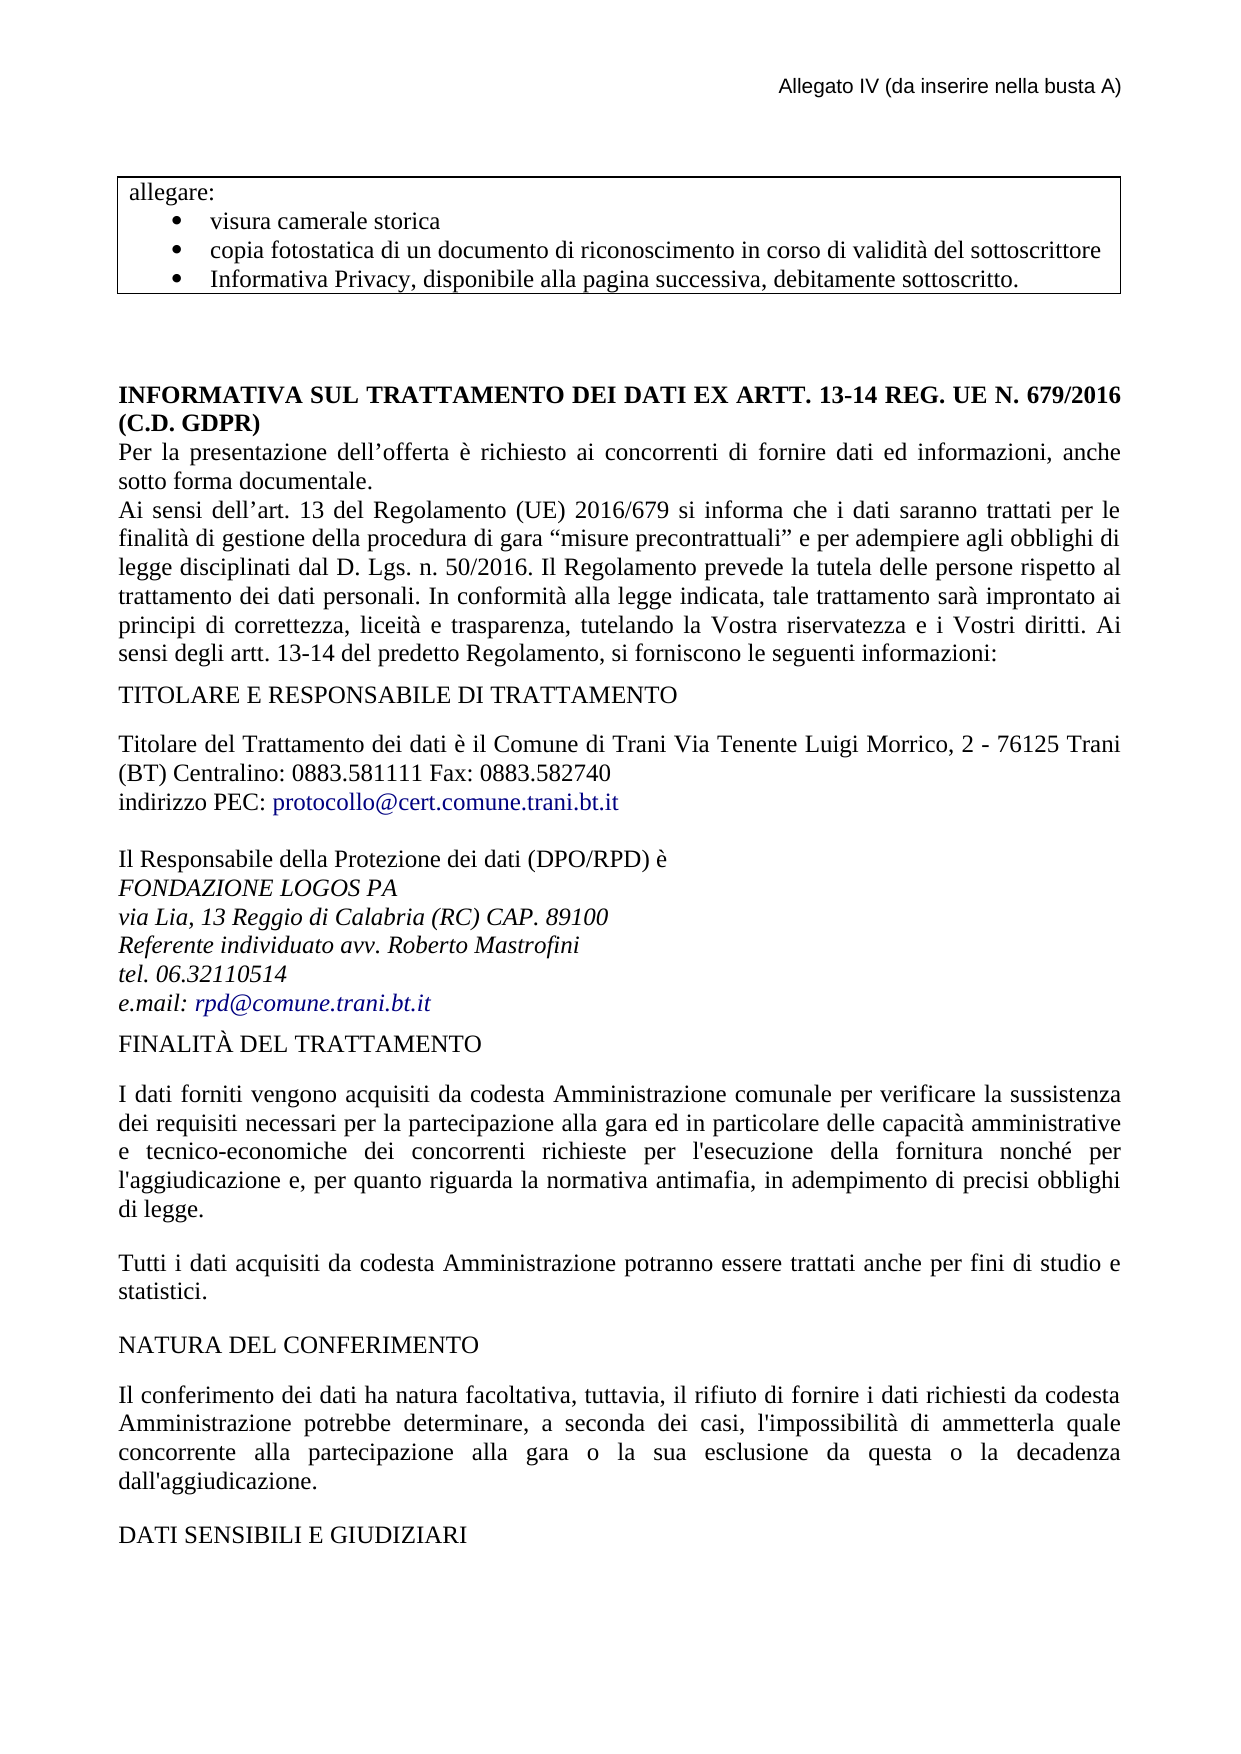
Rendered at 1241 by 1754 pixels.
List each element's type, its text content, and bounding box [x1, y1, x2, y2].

text indirizzo PEC: protocollo@cert.comune.trani.bt.it [118, 787, 1122, 816]
text DATI SENSIBILI E GIUDIZIARI [118, 1520, 1122, 1548]
text TITOLARE E RESPONSABILE DI TRATTAMENTO [118, 680, 1122, 708]
text Il conferimento dei dati ha natura facoltativa, tuttavia, il rifiuto di fornire i dati richiesti da codesta Amministrazione potrebbe determinare, a seconda dei casi, l'impossibilità di ammetterla quale concorrente alla partecipazione alla gara o la sua esclusione da questa o la decadenza dall'aggiudicazione. [118, 1380, 1122, 1495]
text FONDAZIONE LOGOS PA [118, 873, 1122, 902]
text I dati forniti vengono acquisiti da codesta Amministrazione comunale per verificare la sussistenza dei requisiti necessari per la partecipazione alla gara ed in particolare delle capacità amministrative e tecnico-economiche dei concorrenti richieste per l'esecuzione della fornitura nonché per l'aggiudicazione e, per quanto riguarda la normativa antimafia, in adempimento di precisi obblighi di legge. [118, 1079, 1122, 1223]
text Tutti i dati acquisiti da codesta Amministrazione potranno essere trattati anche per fini di studio e statistici. [118, 1248, 1122, 1305]
text via Lia, 13 Reggio di Calabria (RC) CAP. 89100 [118, 902, 1122, 931]
text Il Responsabile della Protezione dei dati (DPO/RPD) è [118, 844, 1122, 873]
text FINALITÀ DEL TRATTAMENTO [118, 1029, 1122, 1058]
subtitle INFORMATIVA SUL TRATTAMENTO DEI DATI EX ARTT. 13-14 REG. UE N. 679/2016 (C.D. GDPR) [118, 380, 1122, 437]
text Ai sensi dell’art. 13 del Regolamento (UE) 2016/679 si informa che i dati saranno trattati per le finalità di gestione della procedura di gara “misure precontrattuali” e per adempiere agli obblighi di legge disciplinati dal D. Lgs. n. 50/2016. Il Regolamento prevede la tutela delle persone rispetto al trattamento dei dati personali. In conformità alla legge indicata, tale trattamento sarà improntato ai principi di correttezza, liceità e trasparenza, tutelando la Vostra riservatezza e i Vostri diritti. Ai sensi degli artt. 13-14 del predetto Regolamento, si forniscono le seguenti informazioni: [118, 495, 1122, 667]
text tel. 06.32110514 [118, 959, 1122, 988]
text NATURA DEL CONFERIMENTO [118, 1330, 1122, 1359]
text Titolare del Trattamento dei dati è il Comune di Trani Via Tenente Luigi Morrico, 2 - 76125 Trani (BT) Centralino: 0883.581111 Fax: 0883.582740 [118, 729, 1122, 787]
table_header allegare: visura camerale storica copia fotostatica di un documento di riconoscimento in corso di validità del sottoscrittore Informativa Privacy, disponibile alla pagina successiva, debitamente sottoscritto. [118, 178, 1120, 292]
text e.mail: rpd@comune.trani.bt.it [118, 988, 1122, 1017]
text Referente individuato avv. Roberto Mastrofini [118, 931, 1122, 959]
text Per la presentazione dell’offerta è richiesto ai concorrenti di fornire dati ed informazioni, anche sotto forma documentale. [118, 437, 1122, 495]
